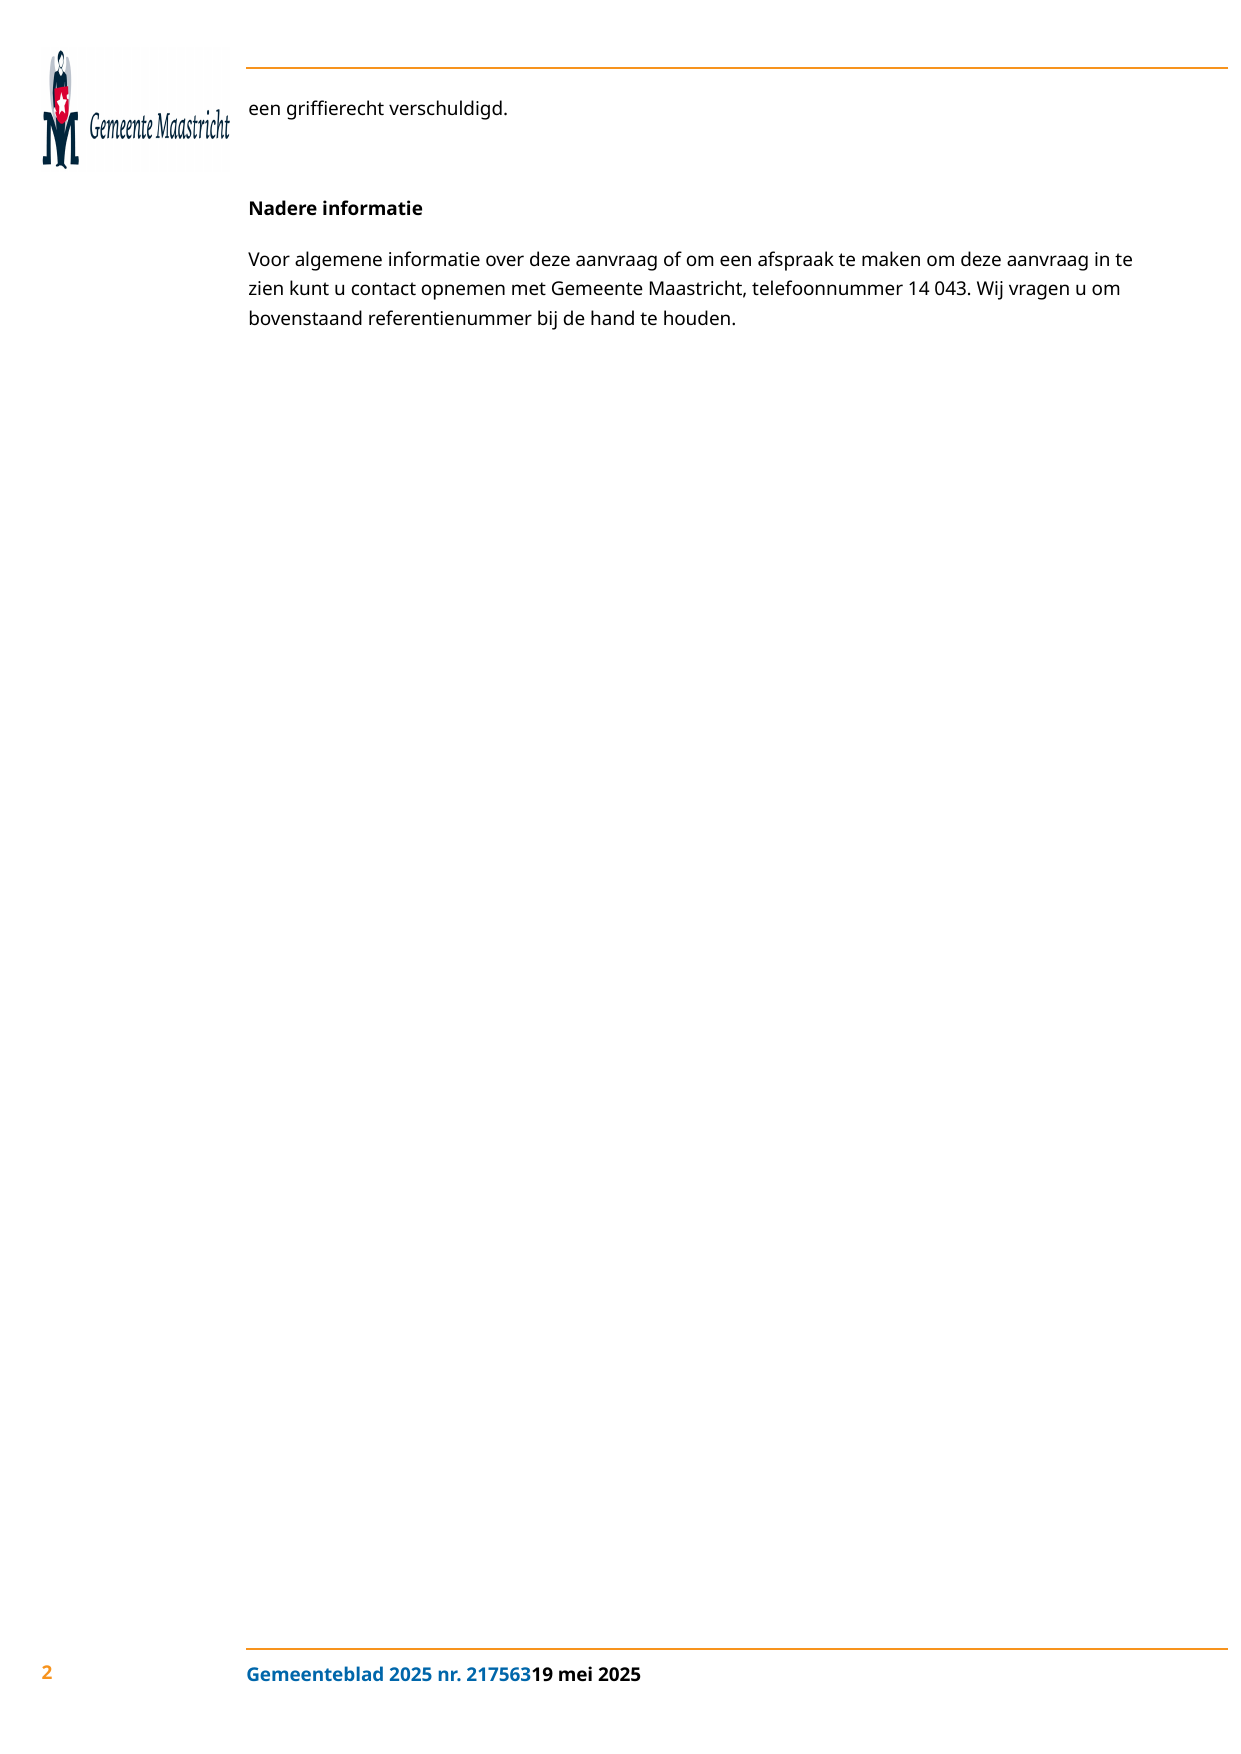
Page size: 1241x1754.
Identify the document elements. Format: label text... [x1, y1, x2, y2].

text Nadere informatie [248, 196, 1152, 221]
text een griffierecht verschuldigd. [248, 95, 1152, 121]
picture [41, 47, 231, 172]
text Voor algemene informatie over deze aanvraag of om een afspraak te maken om deze aanvraag in te zien kunt u contact opnemen met Gemeente Maastricht, telefoonnummer 14 043. Wij vragen u om bovenstaand referentienummer bij de hand te houden. [248, 246, 1152, 331]
